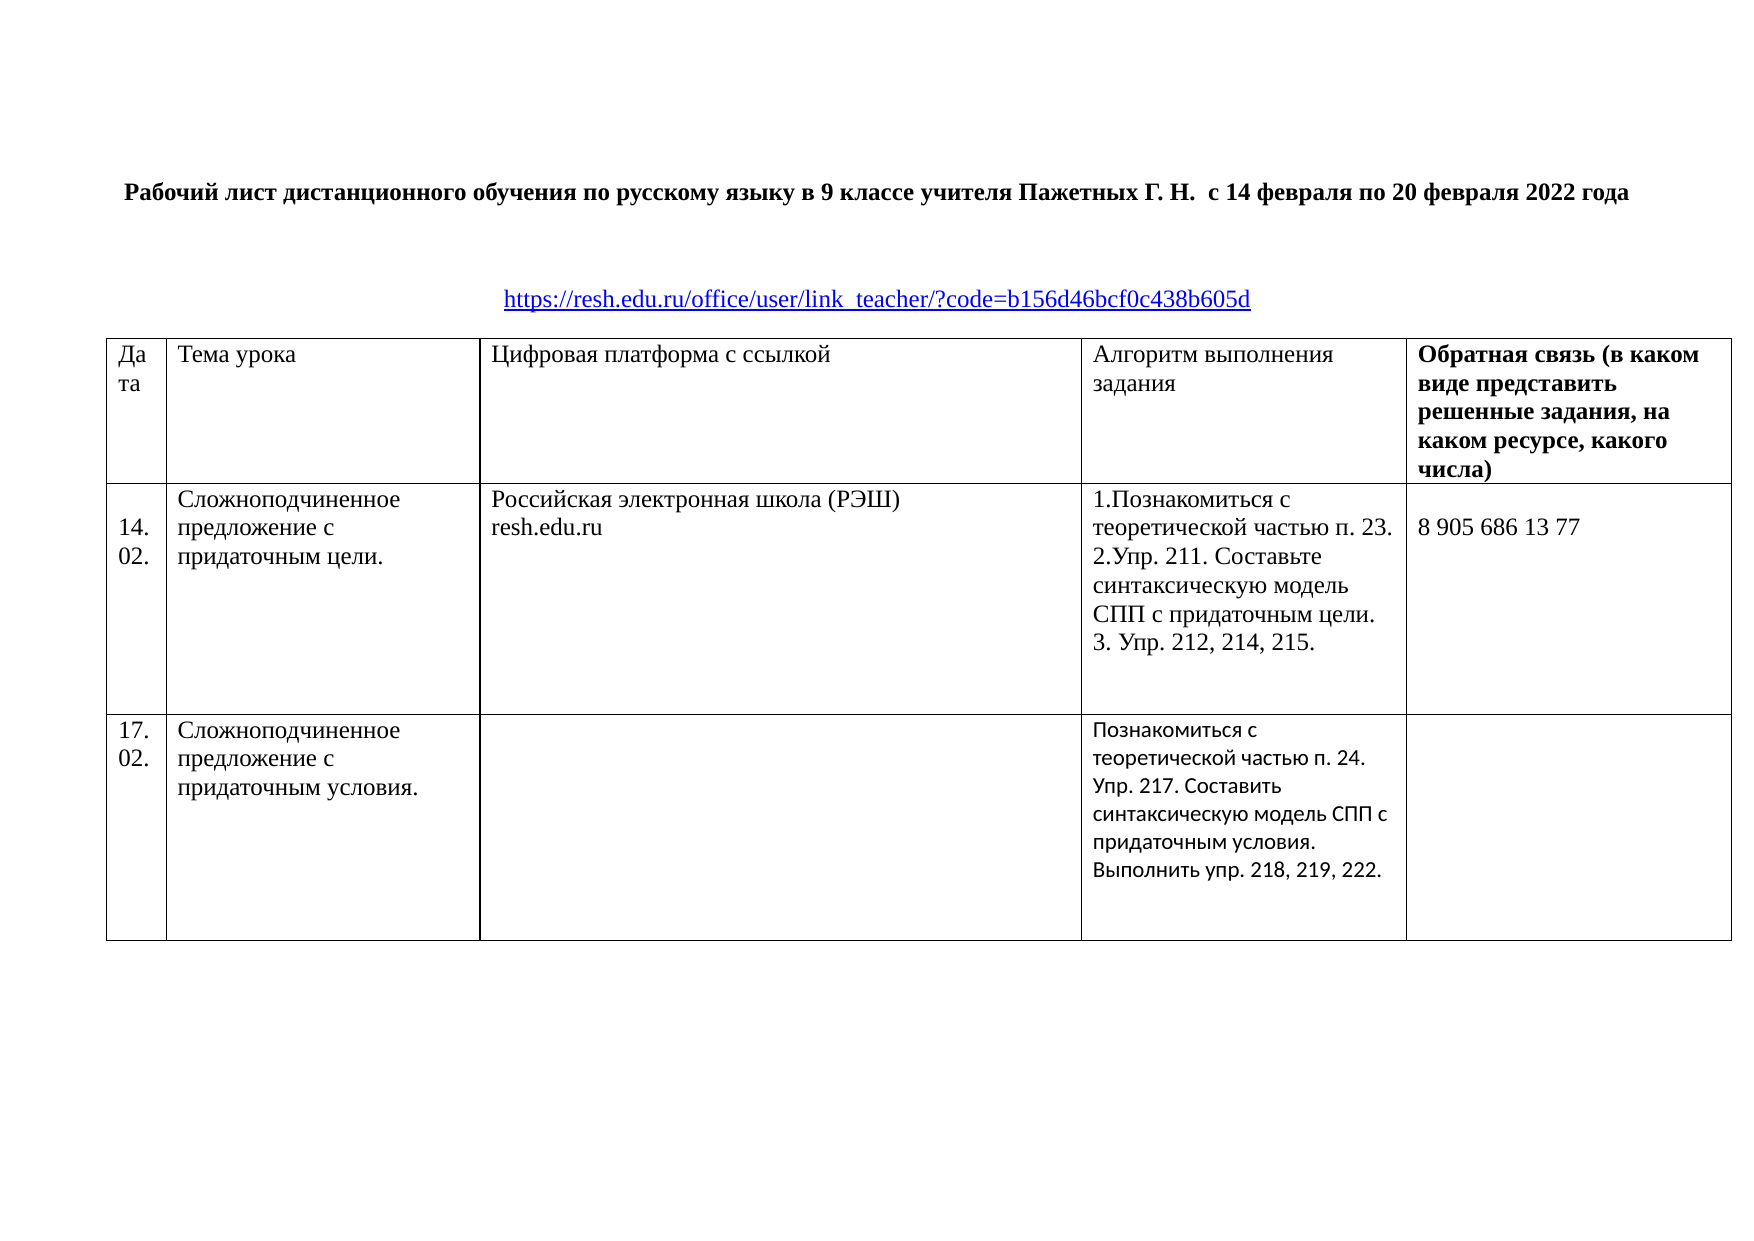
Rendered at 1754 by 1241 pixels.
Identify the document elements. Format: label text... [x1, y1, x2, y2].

table_cell Российская электронная школа (РЭШ) resh.edu.ru [481, 484, 1081, 714]
table_cell 17. 02. [107, 715, 166, 940]
table_cell Сложноподчиненное предложение с придаточным условия. [167, 715, 479, 940]
table_cell [1407, 715, 1731, 940]
table_header Обратная связь (в каком виде представить решенные задания, на каком ресурсе, какого числа) [1407, 339, 1731, 483]
table_cell 1.Познакомиться с теоретической частью п. 23. 2.Упр. 211. Составьте синтаксическую модель СПП с придаточным цели. 3. Упр. 212, 214, 215. [1082, 484, 1406, 714]
text Рабочий лист дистанционного обучения по русскому языку в 9 классе учителя Пажетных Г. Н. с 14 февраля по 20 февраля 2022 года [118, 177, 1636, 206]
table_cell Сложноподчиненное предложение с придаточным цели. [167, 484, 479, 714]
text https://resh.edu.ru/office/user/link_teacher/?code=b156d46bcf0c438b605d [118, 284, 1636, 313]
table_cell [481, 715, 1081, 940]
table_header Дата [107, 339, 166, 483]
table_header Алгоритм выполнения задания [1082, 339, 1406, 483]
table_cell 8 905 686 13 77 [1407, 484, 1731, 714]
table_header Тема урока [167, 339, 479, 483]
table_cell Познакомиться с теоретической частью п. 24. Упр. 217. Составить синтаксическую модель СПП с придаточным условия. Выполнить упр. 218, 219, 222. [1082, 715, 1406, 940]
table_header Цифровая платформа с ссылкой [481, 339, 1081, 483]
table_cell 14.02. [107, 484, 166, 714]
